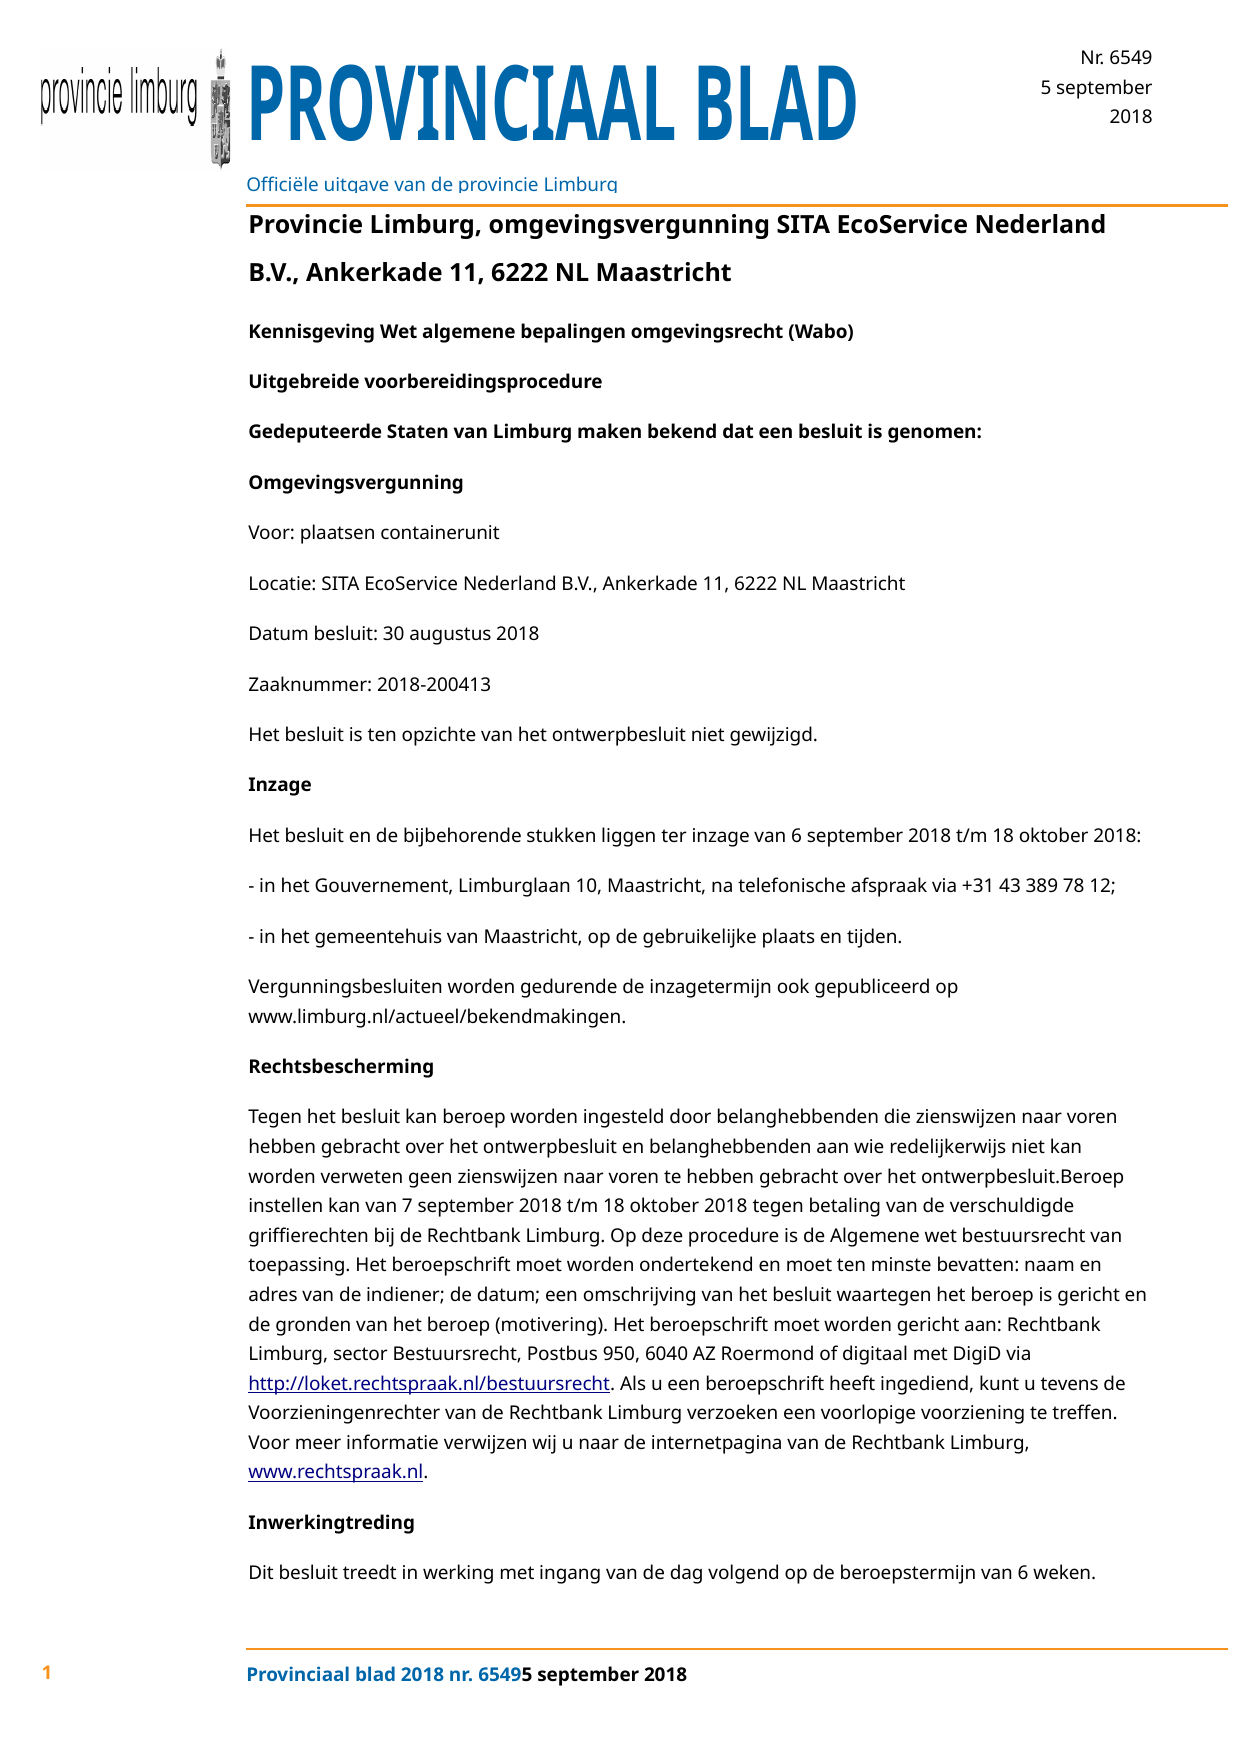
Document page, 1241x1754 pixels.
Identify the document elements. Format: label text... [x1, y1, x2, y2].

text Inwerkingtreding [248, 1509, 1152, 1535]
text Kennisgeving Wet algemene bepalingen omgevingsrecht (Wabo) [248, 318, 1152, 344]
text Omgevingsvergunning [248, 469, 1152, 495]
text - in het Gouvernement, Limburglaan 10, Maastricht, na telefonische afspraak via +31 43 389 78 12; [248, 872, 1152, 898]
text Dit besluit treedt in werking met ingang van de dag volgend op de beroepstermijn van 6 weken. [248, 1559, 1152, 1585]
text Het besluit is ten opzichte van het ontwerpbesluit niet gewijzigd. [248, 721, 1152, 747]
text Locatie: SITA EcoService Nederland B.V., Ankerkade 11, 6222 NL Maastricht [248, 570, 1152, 596]
text Zaaknummer: 2018-200413 [248, 671, 1152, 697]
text Voor: plaatsen containerunit [248, 519, 1152, 545]
text Het besluit en de bijbehorende stukken liggen ter inzage van 6 september 2018 t/m 18 oktober 2018: [248, 822, 1152, 848]
text Vergunningsbesluiten worden gedurende de inzagetermijn ook gepubliceerd op www.limburg.nl/actueel/bekendmakingen. [248, 973, 1152, 1029]
text - in het gemeentehuis van Maastricht, op de gebruikelijke plaats en tijden. [248, 923, 1152, 949]
text Uitgebreide voorbereidingsprocedure [248, 368, 1152, 394]
text Gedeputeerde Staten van Limburg maken bekend dat een besluit is genomen: [248, 419, 1152, 444]
text Rechtsbescherming [248, 1053, 1152, 1079]
text Tegen het besluit kan beroep worden ingesteld door belanghebbenden die zienswijzen naar voren hebben gebracht over het ontwerpbesluit en belanghebbenden aan wie redelijkerwijs niet kan worden verweten geen zienswijzen naar voren te hebben gebracht over het ontwerpbesluit.Beroep instellen kan van 7 september 2018 t/m 18 oktober 2018 tegen betaling van de verschuldigde griffierechten bij de Rechtbank Limburg. Op deze procedure is de Algemene wet bestuursrecht van toepassing. Het beroepschrift moet worden ondertekend en moet ten minste bevatten: naam en adres van de indiener; de datum; een omschrijving van het besluit waartegen het beroep is gericht en de gronden van het beroep (motivering). Het beroepschrift moet worden gericht aan: Rechtbank Limburg, sector Bestuursrecht, Postbus 950, 6040 AZ Roermond of digitaal met DigiD via http://loket.rechtspraak.nl/bestuursrecht. Als u een beroepschrift heeft ingediend, kunt u tevens de Voorzieningenrechter van de Rechtbank Limburg verzoeken een voorlopige voorziening te treffen. Voor meer informatie verwijzen wij u naar de internetpagina van de Rechtbank Limburg, www.rechtspraak.nl. [248, 1104, 1152, 1484]
picture [41, 47, 231, 172]
text Inzage [248, 772, 1152, 797]
text Datum besluit: 30 augustus 2018 [248, 620, 1152, 646]
text Provincie Limburg, omgevingsvergunning SITA EcoService Nederland B.V., Ankerkade 11, 6222 NL Maastricht [248, 207, 1152, 288]
